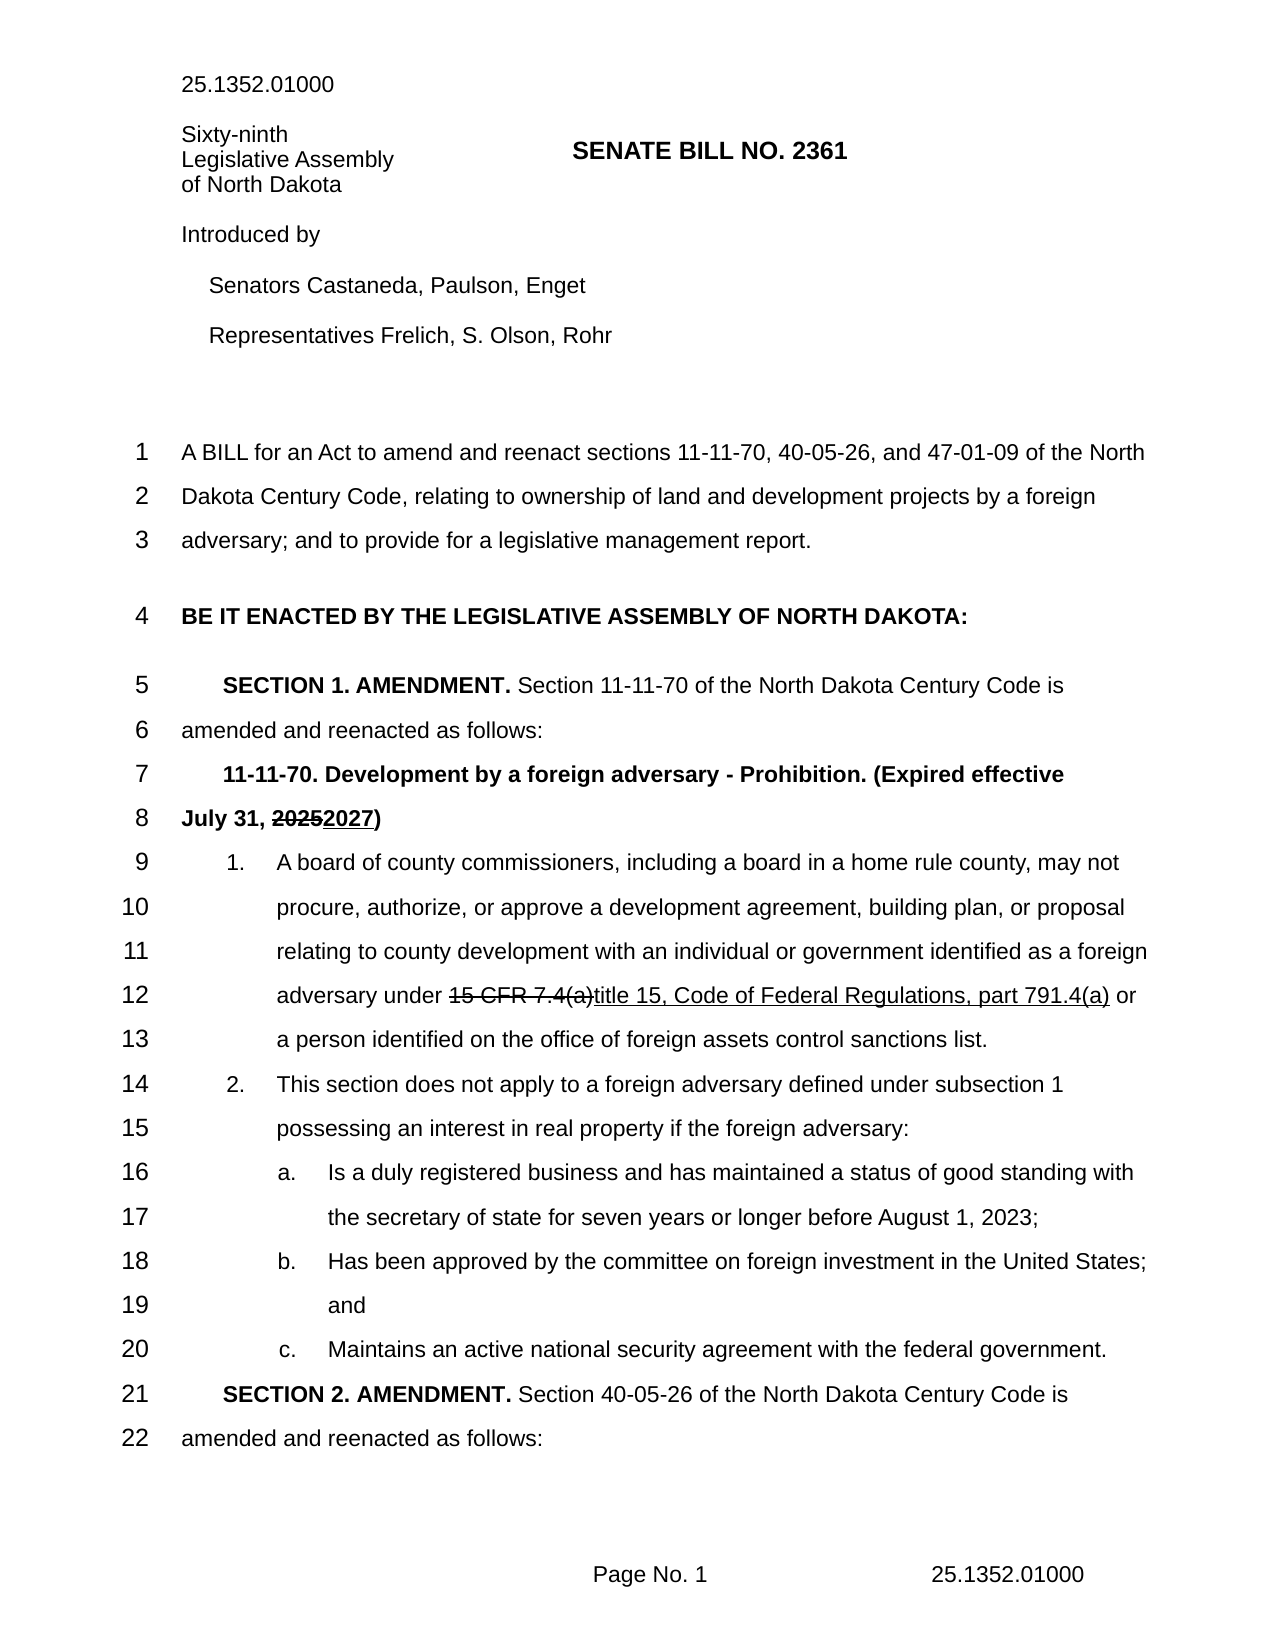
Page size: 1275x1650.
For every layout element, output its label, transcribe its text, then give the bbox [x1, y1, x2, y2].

text of North Dakota [181, 173, 1154, 198]
text . [181, 73, 1154, 133]
subtitle 11‑11‑70. Development by a foreign adversary ‑ Prohibition. (Expired effective July 31, 20252027) [181, 747, 1154, 835]
text SECTION 1. AMENDMENT. Section 11‑11‑70 of the North Dakota Century Code is amended and reenacted as follows: [181, 658, 1154, 747]
title BILL NO. [565, 136, 848, 165]
text 2. This section does not apply to a foreign adversary defined under subsection 1 possessing an interest in real property if the foreign adversary: [181, 1057, 1154, 1145]
text Senators Castaneda, Paulson, Enget [208, 275, 1154, 298]
text SECTION 2. AMENDMENT. Section 40‑05‑26 of the North Dakota Century Code is amended and reenacted as follows: [181, 1367, 1154, 1455]
text c. Maintains an active national security agreement with the federal government. [181, 1322, 1154, 1367]
text BE IT ENACTED BY THE LEGISLATIVE ASSEMBLY OF NORTH DAKOTA: [181, 589, 1154, 633]
text 1. A board of county commissioners, including a board in a home rule county, may not procure, authorize, or approve a development agreement, building plan, or proposal relating to county development with an individual or government identified as a foreign adversary under 15 CFR 7.4(a)title 15, Code of Federal Regulations, part 791.4(a) or a person identified on the office of foreign assets control sanctions list. [181, 835, 1154, 1057]
text a. Is a duly registered business and has maintained a status of good standing with the secretary of state for seven years or longer before August 1, 2023; [181, 1145, 1154, 1234]
text Legislative Assembly [181, 148, 1154, 173]
title A BILL for an Act to amend and reenact sections 11‑11‑70, 40‑05‑26, and 47‑01‑09 of the North Dakota Century Code, relating to ownership of land and development projects by a foreign adversary; and to provide for a legislative management report. [181, 425, 1154, 558]
text Introduced by [181, 223, 1154, 248]
text b. Has been approved by the committee on foreign investment in the United States; and [181, 1234, 1154, 1322]
text Representatives Frelich, S. Olson, Rohr [208, 325, 1154, 348]
